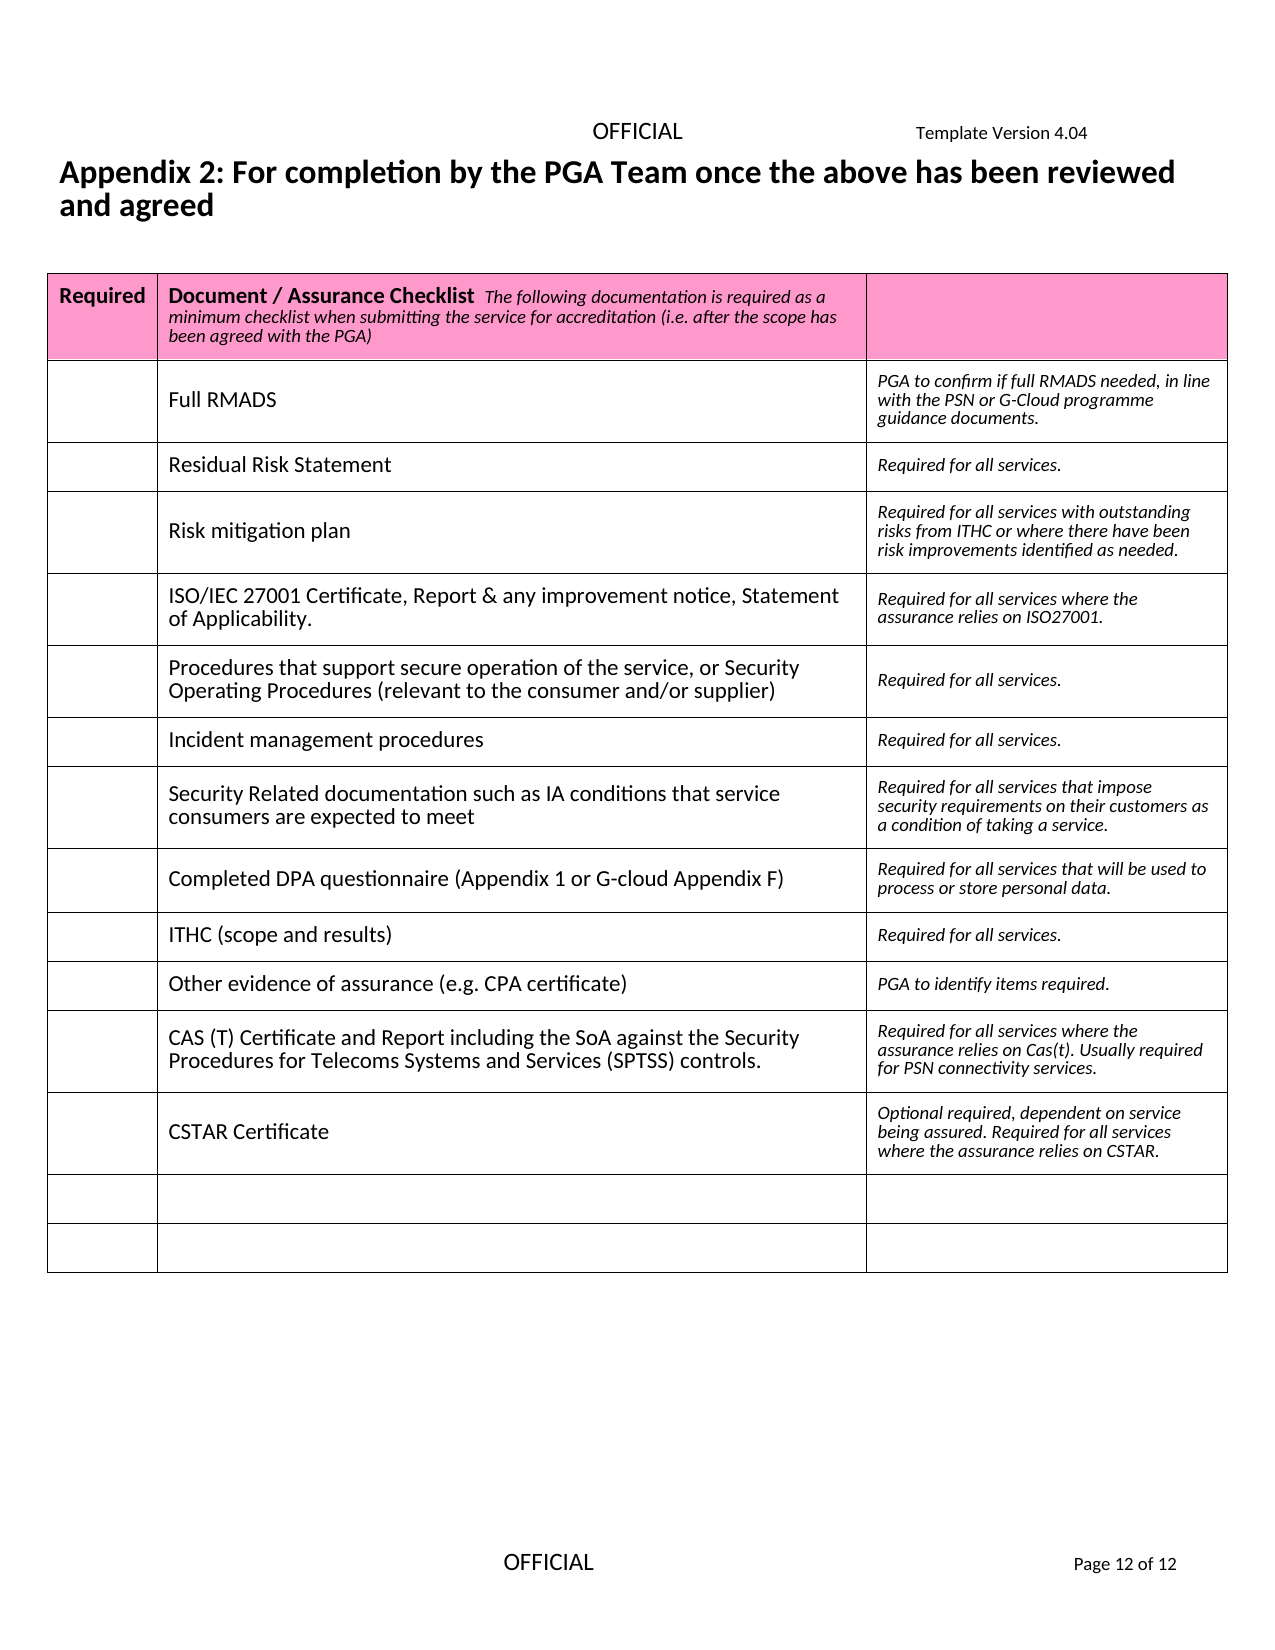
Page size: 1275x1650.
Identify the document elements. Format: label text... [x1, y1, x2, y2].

table_cell Optional required, dependent on service being assured. Required for all services where the assurance relies on CSTAR. [867, 1093, 1227, 1174]
table_cell Required for all services. [867, 913, 1227, 961]
table_cell ITHC (scope and results) [158, 913, 866, 961]
table_cell PGA to identify items required. [867, 962, 1227, 1009]
table_cell Risk mitigation plan [158, 492, 866, 573]
table_header [867, 274, 1227, 359]
table_cell [48, 718, 157, 766]
table_cell Required for all services where the assurance relies on Cas(t). Usually required for PSN connectivity services. [867, 1011, 1227, 1092]
table_cell Required for all services that impose security requirements on their customers as a condition of taking a service. [867, 767, 1227, 848]
table_header Required [48, 274, 157, 359]
table_cell Required for all services that will be used to process or store personal data. [867, 849, 1227, 912]
table_cell Required for all services where the assurance relies on ISO27001. [867, 574, 1227, 645]
table_cell [48, 849, 157, 912]
table_header Document / Assurance Checklist The following documentation is required as a minimum checklist when submitting the service for accreditation (i.e. after the scope has been agreed with the PGA) [158, 274, 866, 359]
table_cell CAS (T) Certificate and Report including the SoA against the Security Procedures for Telecoms Systems and Services (SPTSS) controls. [158, 1011, 866, 1092]
table_cell [48, 574, 157, 645]
table_cell ISO/IEC 27001 Certificate, Report & any improvement notice, Statement of Applicability. [158, 574, 866, 645]
table_cell Completed DPA questionnaire (Appendix 1 or G-cloud Appendix F) [158, 849, 866, 912]
table_cell Required for all services. [867, 443, 1227, 491]
table_cell Incident management procedures [158, 718, 866, 766]
table_cell [48, 1175, 157, 1223]
table_cell [158, 1224, 866, 1272]
table_cell [48, 361, 157, 442]
table_cell Residual Risk Statement [158, 443, 866, 491]
text Appendix 2: For completion by the PGA Team once the above has been reviewed and agreed [59, 158, 1216, 225]
table_cell Required for all services. [867, 646, 1227, 717]
table_cell Full RMADS [158, 361, 866, 442]
table_cell Procedures that support secure operation of the service, or Security Operating Procedures (relevant to the consumer and/or supplier) [158, 646, 866, 717]
table_cell [867, 1175, 1227, 1223]
table_cell PGA to confirm if full RMADS needed, in line with the PSN or G-Cloud programme guidance documents. [867, 361, 1227, 442]
table_cell Required for all services. [867, 718, 1227, 766]
table_cell Required for all services with outstanding risks from ITHC or where there have been risk improvements identified as needed. [867, 492, 1227, 573]
table_cell [48, 443, 157, 491]
table_cell [48, 962, 157, 1009]
table_cell [48, 492, 157, 573]
table_cell Security Related documentation such as IA conditions that service consumers are expected to meet [158, 767, 866, 848]
table_cell [48, 1093, 157, 1174]
table_cell [158, 1175, 866, 1223]
table_cell Other evidence of assurance (e.g. CPA certificate) [158, 962, 866, 1009]
table_cell [48, 646, 157, 717]
table_cell [48, 1224, 157, 1272]
table_cell CSTAR Certificate [158, 1093, 866, 1174]
table_cell [48, 1011, 157, 1092]
table_cell [48, 913, 157, 961]
table_cell [867, 1224, 1227, 1272]
table_cell [48, 767, 157, 848]
